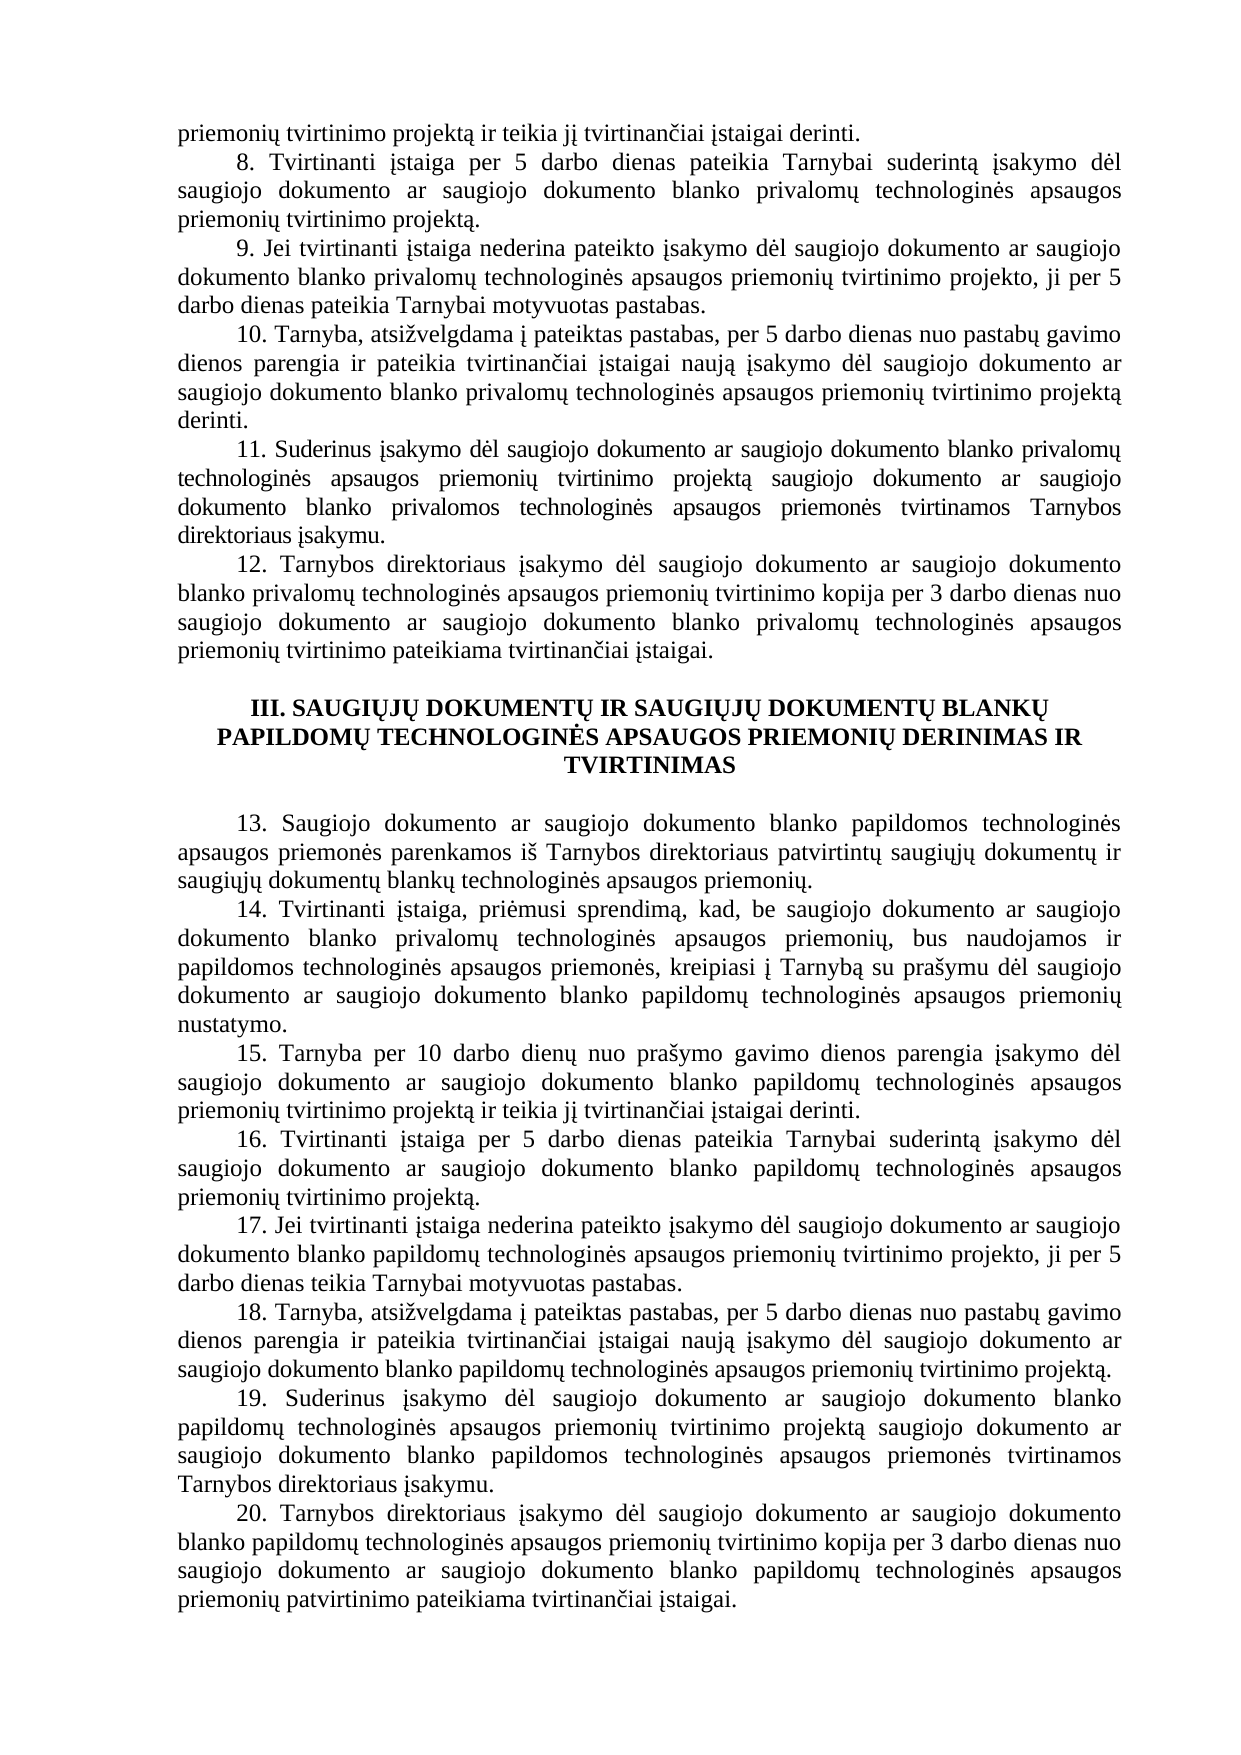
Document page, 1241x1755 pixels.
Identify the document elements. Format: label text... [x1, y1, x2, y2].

text 10. Tarnyba, atsižvelgdama į pateiktas pastabas, per 5 darbo dienas nuo pastabų gavimo dienos parengia ir pateikia tvirtinančiai įstaigai naują įsakymo dėl saugiojo dokumento ar saugiojo dokumento blanko privalomų technologinės apsaugos priemonių tvirtinimo projektą derinti. [177, 319, 1122, 434]
text 16. Tvirtinanti įstaiga per 5 darbo dienas pateikia Tarnybai suderintą įsakymo dėl saugiojo dokumento ar saugiojo dokumento blanko papildomų technologinės apsaugos priemonių tvirtinimo projektą. [177, 1124, 1122, 1211]
text priemonių tvirtinimo projektą ir teikia jį tvirtinančiai įstaigai derinti. [177, 118, 1122, 147]
text III. SAUGIŲJŲ DOKUMENTŲ IR SAUGIŲJŲ DOKUMENTŲ BLANKŲ PAPILDOMŲ TECHNOLOGINĖS APSAUGOS PRIEMONIŲ DERINIMAS IR TVIRTINIMAS [177, 693, 1122, 779]
text 19. Suderinus įsakymo dėl saugiojo dokumento ar saugiojo dokumento blanko papildomų technologinės apsaugos priemonių tvirtinimo projektą saugiojo dokumento ar saugiojo dokumento blanko papildomos technologinės apsaugos priemonės tvirtinamos Tarnybos direktoriaus įsakymu. [177, 1383, 1122, 1498]
text 13. Saugiojo dokumento ar saugiojo dokumento blanko papildomos technologinės apsaugos priemonės parenkamos iš Tarnybos direktoriaus patvirtintų saugiųjų dokumentų ir saugiųjų dokumentų blankų technologinės apsaugos priemonių. [177, 808, 1122, 894]
text 17. Jei tvirtinanti įstaiga nederina pateikto įsakymo dėl saugiojo dokumento ar saugiojo dokumento blanko papildomų technologinės apsaugos priemonių tvirtinimo projekto, ji per 5 darbo dienas teikia Tarnybai motyvuotas pastabas. [177, 1211, 1122, 1297]
text 18. Tarnyba, atsižvelgdama į pateiktas pastabas, per 5 darbo dienas nuo pastabų gavimo dienos parengia ir pateikia tvirtinančiai įstaigai naują įsakymo dėl saugiojo dokumento ar saugiojo dokumento blanko papildomų technologinės apsaugos priemonių tvirtinimo projektą. [177, 1297, 1122, 1383]
text 11. Suderinus įsakymo dėl saugiojo dokumento ar saugiojo dokumento blanko privalomų technologinės apsaugos priemonių tvirtinimo projektą saugiojo dokumento ar saugiojo dokumento blanko privalomos technologinės apsaugos priemonės tvirtinamos Tarnybos direktoriaus įsakymu. [177, 434, 1122, 549]
text 15. Tarnyba per 10 darbo dienų nuo prašymo gavimo dienos parengia įsakymo dėl saugiojo dokumento ar saugiojo dokumento blanko papildomų technologinės apsaugos priemonių tvirtinimo projektą ir teikia jį tvirtinančiai įstaigai derinti. [177, 1038, 1122, 1124]
text 20. Tarnybos direktoriaus įsakymo dėl saugiojo dokumento ar saugiojo dokumento blanko papildomų technologinės apsaugos priemonių tvirtinimo kopija per 3 darbo dienas nuo saugiojo dokumento ar saugiojo dokumento blanko papildomų technologinės apsaugos priemonių patvirtinimo pateikiama tvirtinančiai įstaigai. [177, 1498, 1122, 1613]
text 8. Tvirtinanti įstaiga per 5 darbo dienas pateikia Tarnybai suderintą įsakymo dėl saugiojo dokumento ar saugiojo dokumento blanko privalomų technologinės apsaugos priemonių tvirtinimo projektą. [177, 147, 1122, 233]
text 9. Jei tvirtinanti įstaiga nederina pateikto įsakymo dėl saugiojo dokumento ar saugiojo dokumento blanko privalomų technologinės apsaugos priemonių tvirtinimo projekto, ji per 5 darbo dienas pateikia Tarnybai motyvuotas pastabas. [177, 233, 1122, 319]
text 14. Tvirtinanti įstaiga, priėmusi sprendimą, kad, be saugiojo dokumento ar saugiojo dokumento blanko privalomų technologinės apsaugos priemonių, bus naudojamos ir papildomos technologinės apsaugos priemonės, kreipiasi į Tarnybą su prašymu dėl saugiojo dokumento ar saugiojo dokumento blanko papildomų technologinės apsaugos priemonių nustatymo. [177, 894, 1122, 1038]
text 12. Tarnybos direktoriaus įsakymo dėl saugiojo dokumento ar saugiojo dokumento blanko privalomų technologinės apsaugos priemonių tvirtinimo kopija per 3 darbo dienas nuo saugiojo dokumento ar saugiojo dokumento blanko privalomų technologinės apsaugos priemonių tvirtinimo pateikiama tvirtinančiai įstaigai. [177, 549, 1122, 664]
